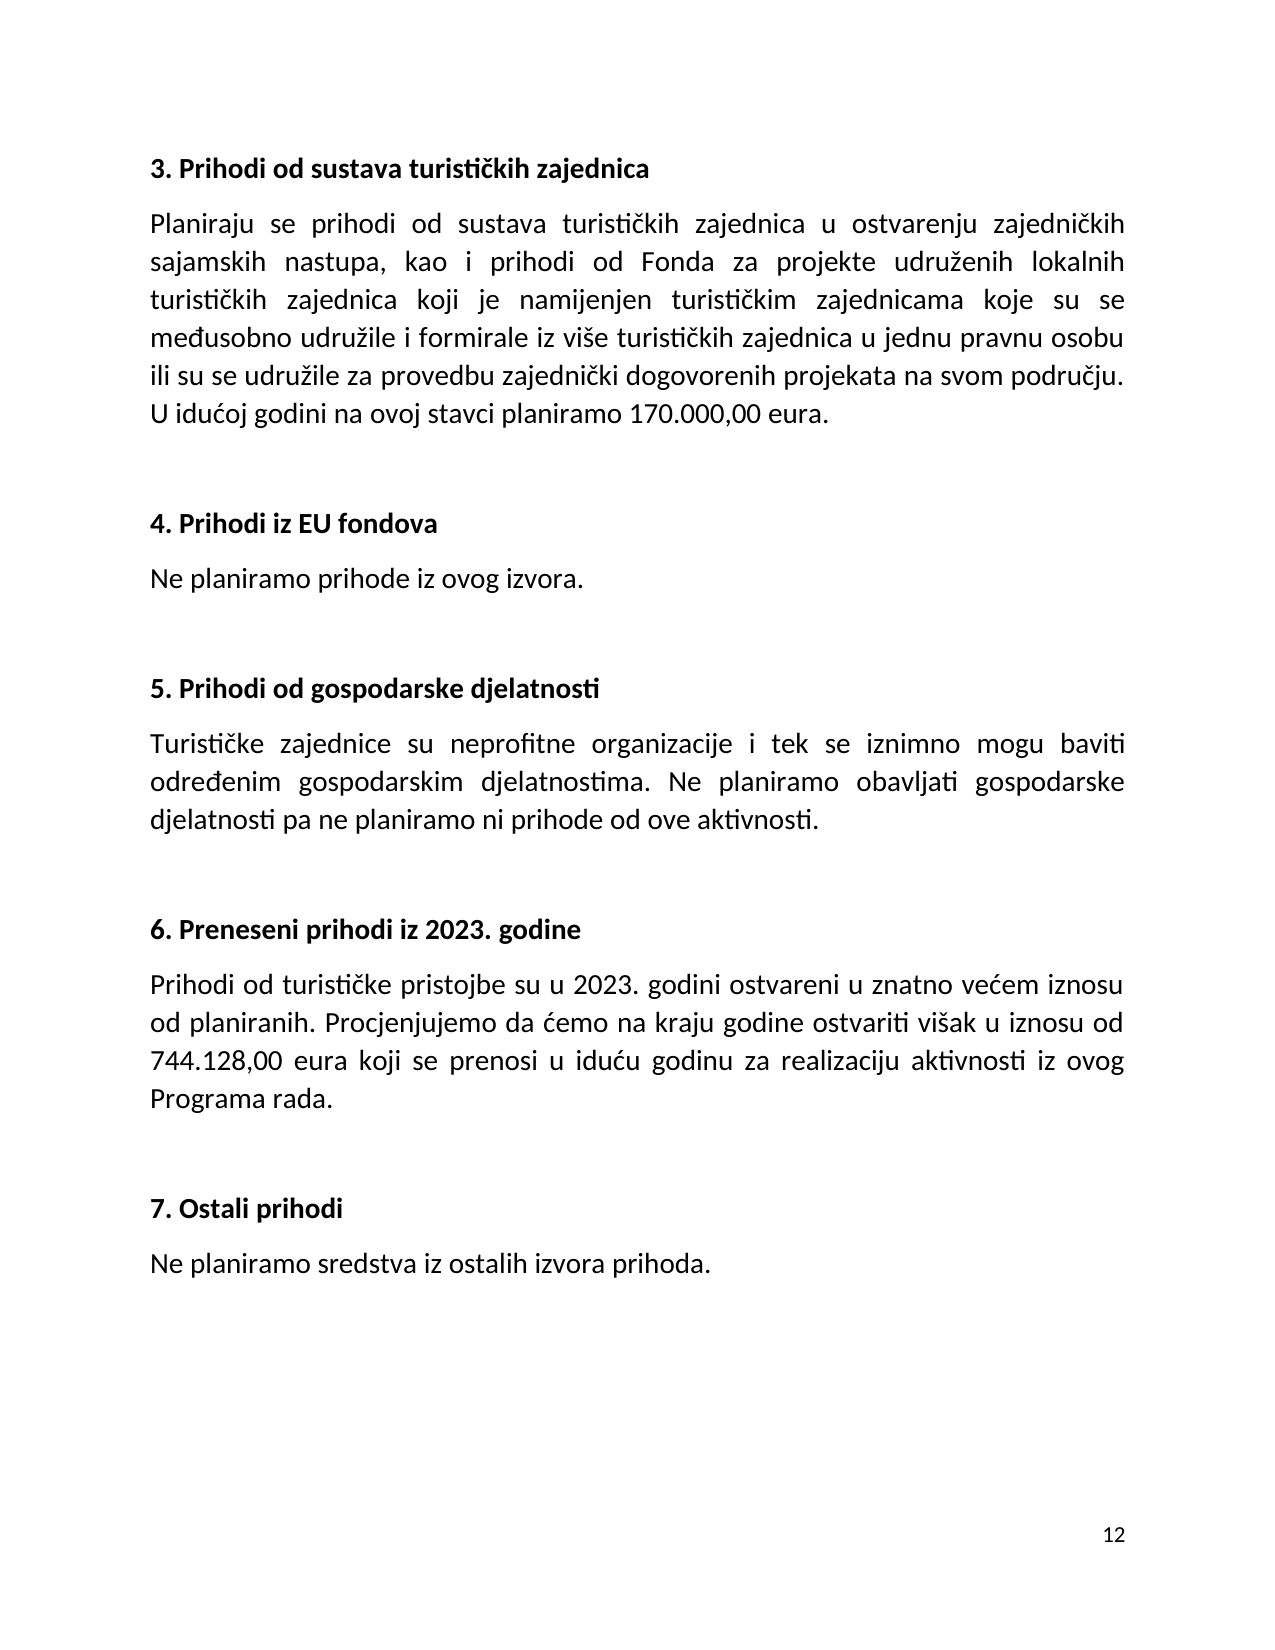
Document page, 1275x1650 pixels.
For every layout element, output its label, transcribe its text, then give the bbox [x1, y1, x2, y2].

list Prihodi iz EU fondova [150, 505, 1181, 541]
text Prihodi od turističke pristojbe su u 2023. godini ostvareni u znatno većem iznosu od planiranih. Procjenjujemo da ćemo na kraju godine ostvariti višak u iznosu od 744.128,00 eura koji se prenosi u iduću godinu za realizaciju aktivnosti iz ovog Programa rada. [150, 966, 1126, 1116]
list Preneseni prihodi iz 2023. godine [150, 911, 1181, 947]
text Turističke zajednice su neprofitne organizacije i tek se iznimno mogu baviti određenim gospodarskim djelatnostima. Ne planiramo obavljati gospodarske djelatnosti pa ne planiramo ni prihode od ove aktivnosti. [150, 726, 1125, 837]
text Planiraju se prihodi od sustava turističkih zajednica u ostvarenju zajedničkih sajamskih nastupa, kao i prihodi od Fonda za projekte udruženih lokalnih turističkih zajednica koji je namijenjen turističkim zajednicama koje su se međusobno udružile i formirale iz više turističkih zajednica u jednu pravnu osobu ili su se udružile za provedbu zajednički dogovorenih projekata na svom području. U idućoj godini na ovoj stavci planiramo 170.000,00 eura. [150, 205, 1125, 431]
text Ne planiramo prihode iz ovog izvora. [150, 560, 1181, 596]
list Ostali prihodi [150, 1190, 1181, 1226]
text Ne planiramo sredstva iz ostalih izvora prihoda. [150, 1245, 1181, 1281]
list Prihodi od sustava turističkih zajednica [150, 150, 1181, 186]
list Prihodi od gospodarske djelatnosti [150, 670, 1181, 706]
